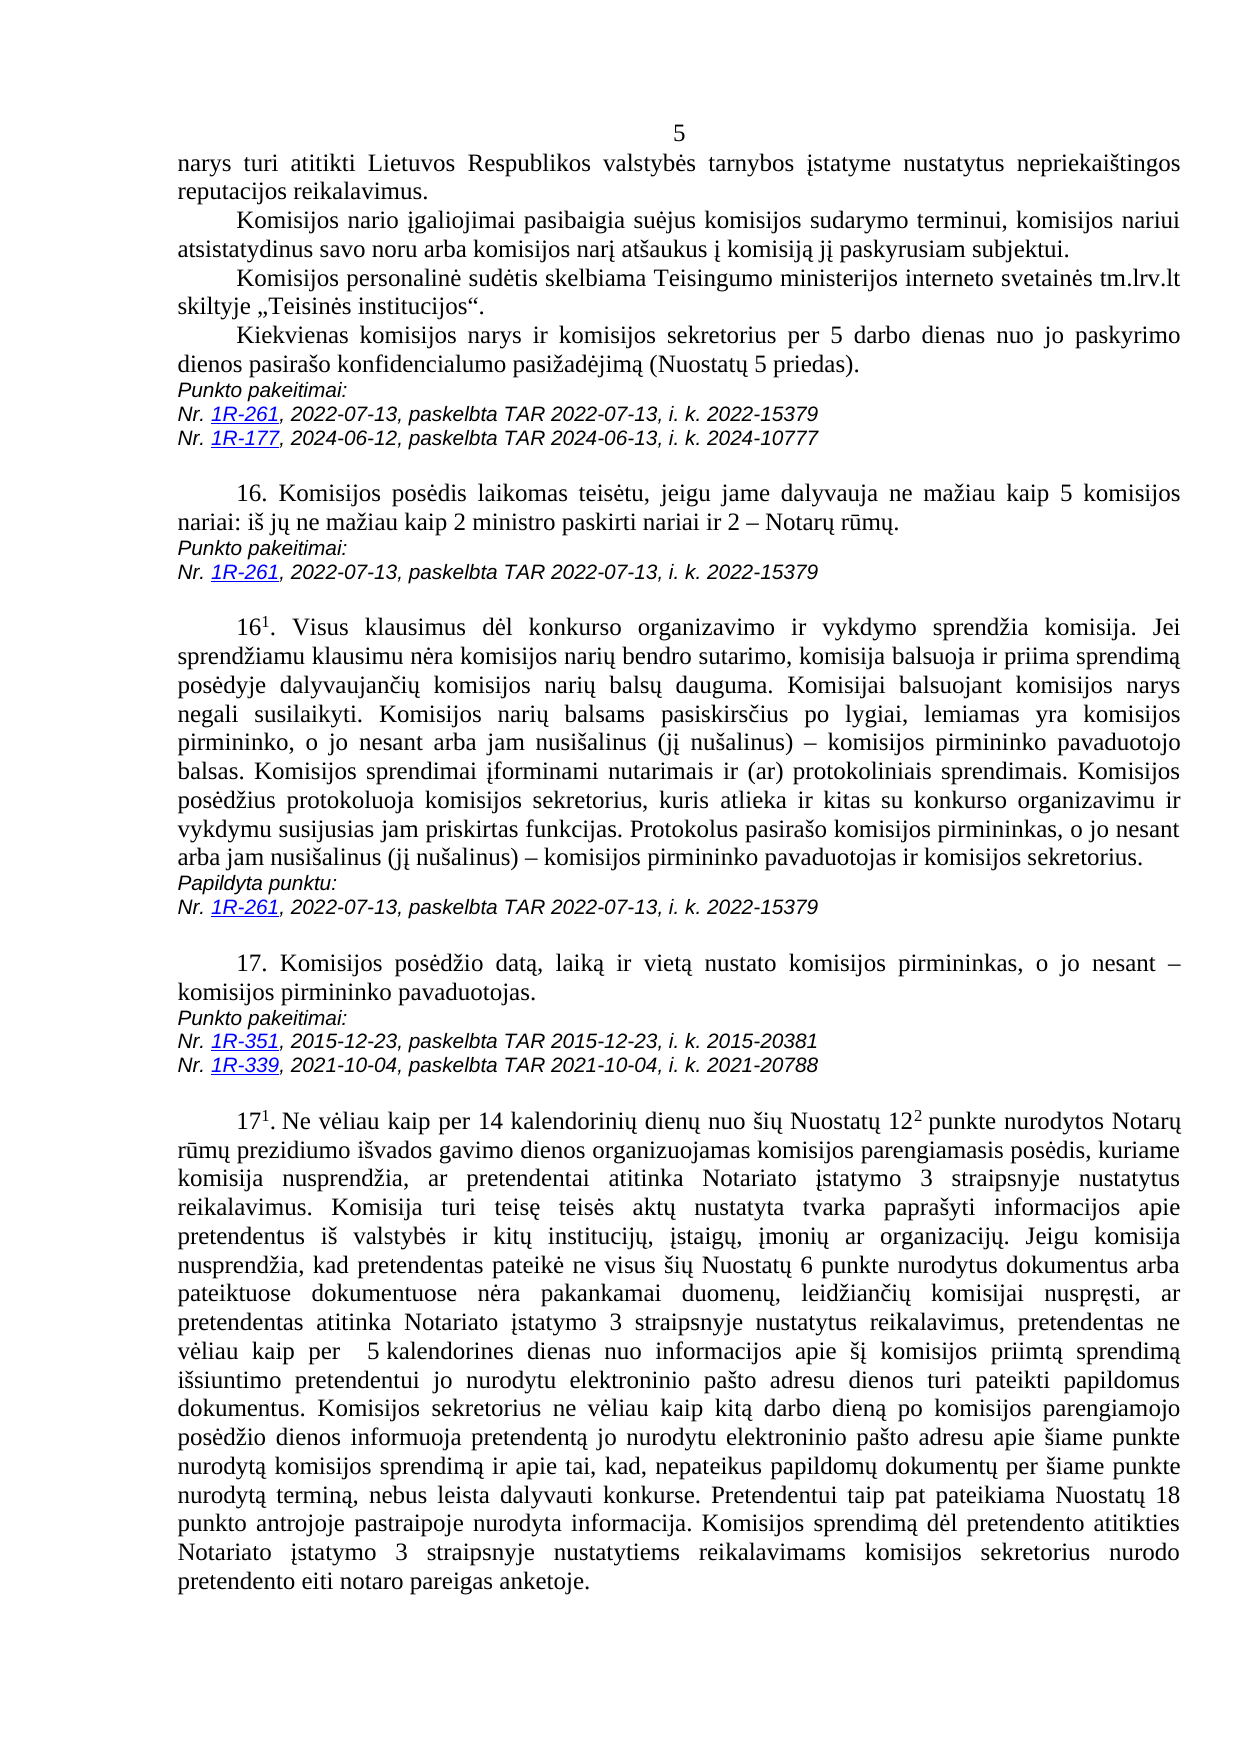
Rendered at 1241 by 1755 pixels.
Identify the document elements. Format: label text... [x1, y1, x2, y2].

text narys turi atitikti Lietuvos Respublikos valstybės tarnybos įstatyme nustatytus nepriekaištingos reputacijos reikalavimus. [177, 148, 1181, 205]
text Komisijos personalinė sudėtis skelbiama Teisingumo ministerijos interneto svetainės tm.lrv.lt skiltyje „Teisinės institucijos“. [177, 263, 1181, 320]
text Papildyta punktu: [177, 871, 1181, 895]
text Nr. 1R-261, 2022-07-13, paskelbta TAR 2022-07-13, i. k. 2022-15379 [177, 560, 1181, 584]
text Nr. 1R-339, 2021-10-04, paskelbta TAR 2021-10-04, i. k. 2021-20788 [177, 1053, 1181, 1077]
text Nr. 1R-351, 2015-12-23, paskelbta TAR 2015-12-23, i. k. 2015-20381 [177, 1029, 1181, 1053]
text 17. Komisijos posėdžio datą, laiką ir vietą nustato komisijos pirmininkas, o jo nesant – komisijos pirmininko pavaduotojas. [177, 948, 1181, 1005]
text Punkto pakeitimai: [177, 536, 1181, 560]
text Punkto pakeitimai: [177, 1005, 1181, 1029]
text Nr. 1R-177, 2024-06-12, paskelbta TAR 2024-06-13, i. k. 2024-10777 [177, 426, 1181, 449]
text Punkto pakeitimai: [177, 378, 1181, 402]
text Kiekvienas komisijos narys ir komisijos sekretorius per 5 darbo dienas nuo jo paskyrimo dienos pasirašo konfidencialumo pasižadėjimą (Nuostatų 5 priedas). [177, 320, 1181, 378]
text Komisijos nario įgaliojimai pasibaigia suėjus komisijos sudarymo terminui, komisijos nariui atsistatydinus savo noru arba komisijos narį atšaukus į komisiją jį paskyrusiam subjektui. [177, 205, 1181, 263]
text Nr. 1R-261, 2022-07-13, paskelbta TAR 2022-07-13, i. k. 2022-15379 [177, 895, 1181, 919]
text 16. Komisijos posėdis laikomas teisėtu, jeigu jame dalyvauja ne mažiau kaip 5 komisijos nariai: iš jų ne mažiau kaip 2 ministro paskirti nariai ir 2 – Notarų rūmų. [177, 478, 1181, 536]
text 171. Ne vėliau kaip per 14 kalendorinių dienų nuo šių Nuostatų 122 punkte nurodytos Notarų rūmų prezidiumo išvados gavimo dienos organizuojamas komisijos parengiamasis posėdis, kuriame komisija nusprendžia, ar pretendentai atitinka Notariato įstatymo 3 straipsnyje nustatytus reikalavimus. Komisija turi teisę teisės aktų nustatyta tvarka paprašyti informacijos apie pretendentus iš valstybės ir kitų institucijų, įstaigų, įmonių ar organizacijų. Jeigu komisija nusprendžia, kad pretendentas pateikė ne visus šių Nuostatų 6 punkte nurodytus dokumentus arba pateiktuose dokumentuose nėra pakankamai duomenų, leidžiančių komisijai nuspręsti, ar pretendentas atitinka Notariato įstatymo 3 straipsnyje nustatytus reikalavimus, pretendentas ne vėliau kaip per 5 kalendorines dienas nuo informacijos apie šį komisijos priimtą sprendimą išsiuntimo pretendentui jo nurodytu elektroninio pašto adresu dienos turi pateikti papildomus dokumentus. Komisijos sekretorius ne vėliau kaip kitą darbo dieną po komisijos parengiamojo posėdžio dienos informuoja pretendentą jo nurodytu elektroninio pašto adresu apie šiame punkte nurodytą komisijos sprendimą ir apie tai, kad, nepateikus papildomų dokumentų per šiame punkte nurodytą terminą, nebus leista dalyvauti konkurse. Pretendentui taip pat pateikiama Nuostatų 18 punkto antrojoje pastraipoje nurodyta informacija. Komisijos sprendimą dėl pretendento atitikties Notariato įstatymo 3 straipsnyje nustatytiems reikalavimams komisijos sekretorius nurodo pretendento eiti notaro pareigas anketoje. [177, 1106, 1181, 1595]
text 161. Visus klausimus dėl konkurso organizavimo ir vykdymo sprendžia komisija. Jei sprendžiamu klausimu nėra komisijos narių bendro sutarimo, komisija balsuoja ir priima sprendimą posėdyje dalyvaujančių komisijos narių balsų dauguma. Komisijai balsuojant komisijos narys negali susilaikyti. Komisijos narių balsams pasiskirsčius po lygiai, lemiamas yra komisijos pirmininko, o jo nesant arba jam nusišalinus (jį nušalinus) – komisijos pirmininko pavaduotojo balsas. Komisijos sprendimai įforminami nutarimais ir (ar) protokoliniais sprendimais. Komisijos posėdžius protokoluoja komisijos sekretorius, kuris atlieka ir kitas su konkurso organizavimu ir vykdymu susijusias jam priskirtas funkcijas. Protokolus pasirašo komisijos pirmininkas, o jo nesant arba jam nusišalinus (jį nušalinus) – komisijos pirmininko pavaduotojas ir komisijos sekretorius. [177, 612, 1181, 871]
text Nr. 1R-261, 2022-07-13, paskelbta TAR 2022-07-13, i. k. 2022-15379 [177, 402, 1181, 426]
